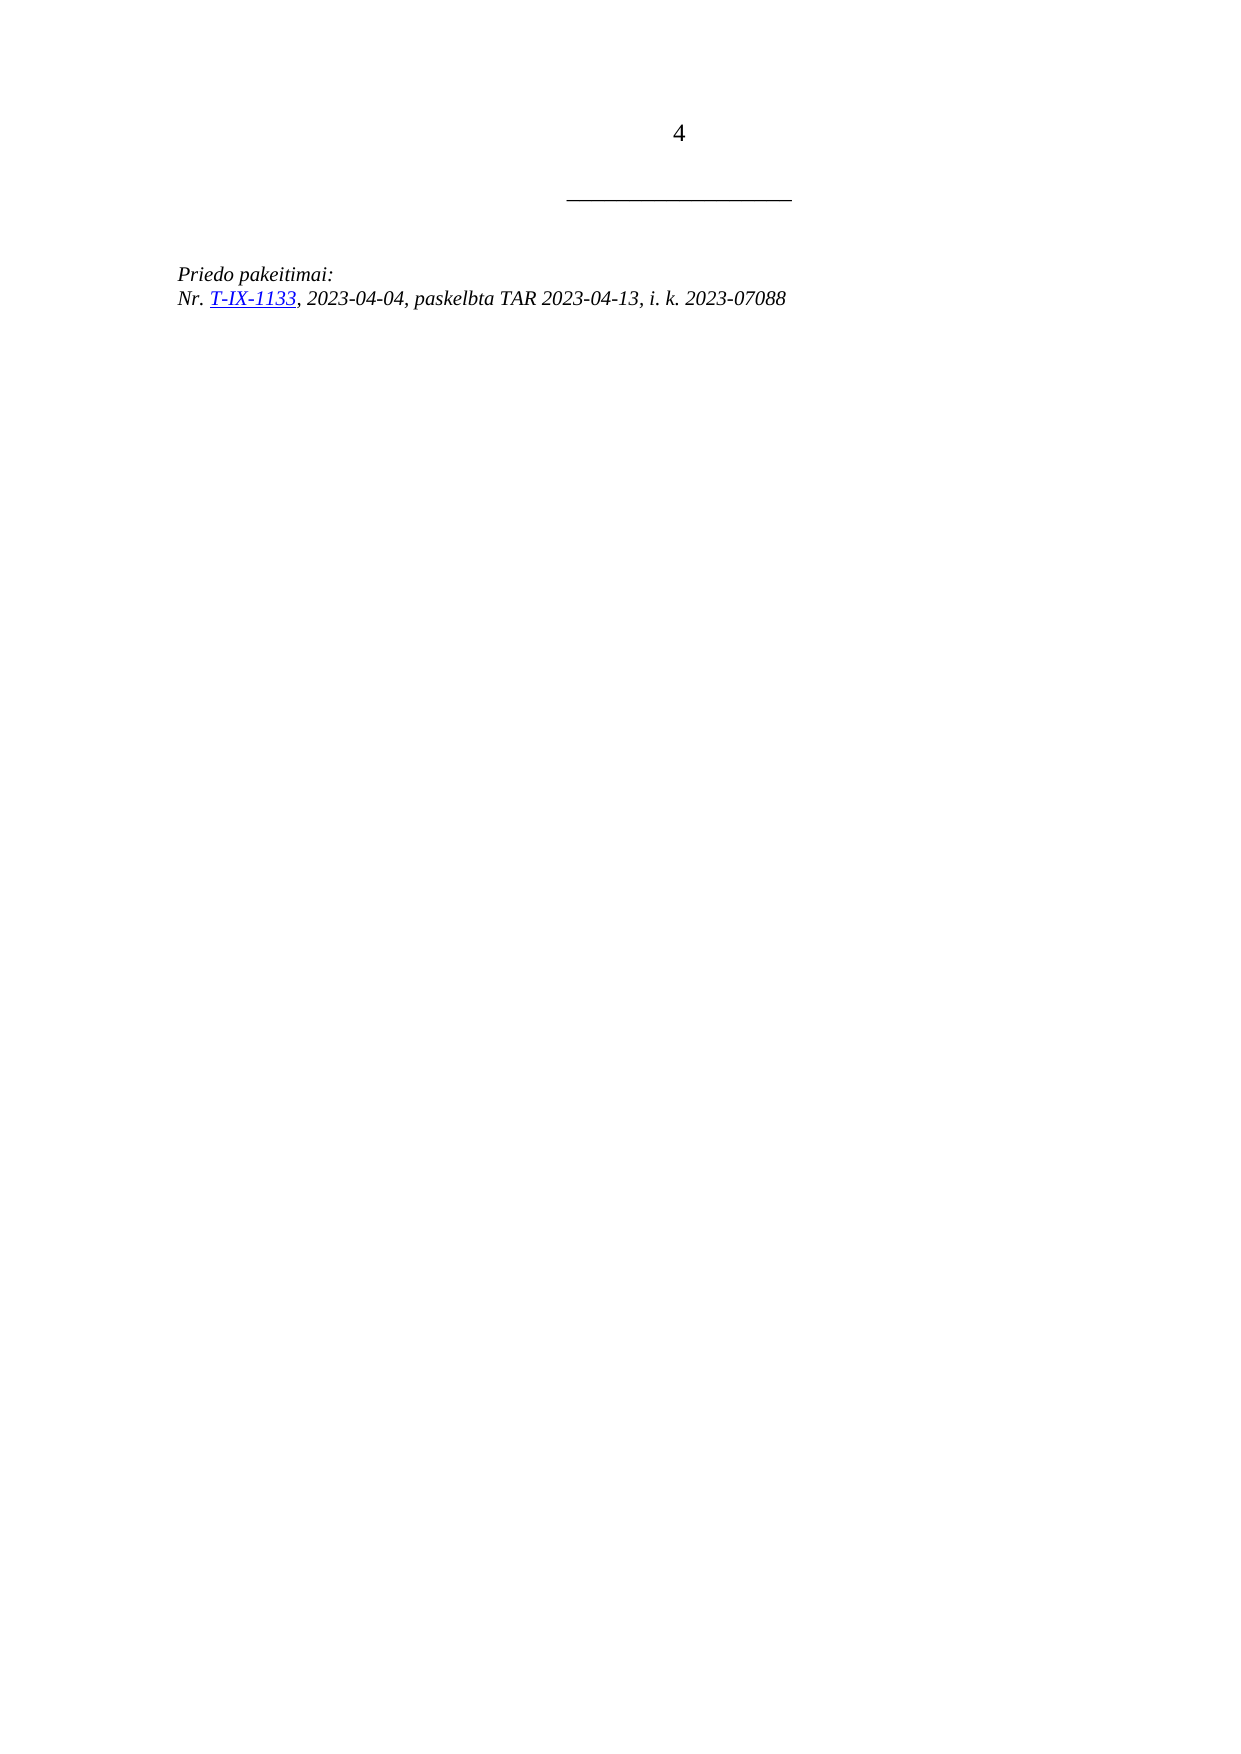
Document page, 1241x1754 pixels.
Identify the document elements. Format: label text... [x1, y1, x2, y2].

text Nr. T-IX-1133, 2023-04-04, paskelbta TAR 2023-04-13, i. k. 2023-07088 [177, 286, 1181, 310]
text Priedo pakeitimai: [177, 262, 1181, 286]
text __________________ [177, 176, 1181, 204]
